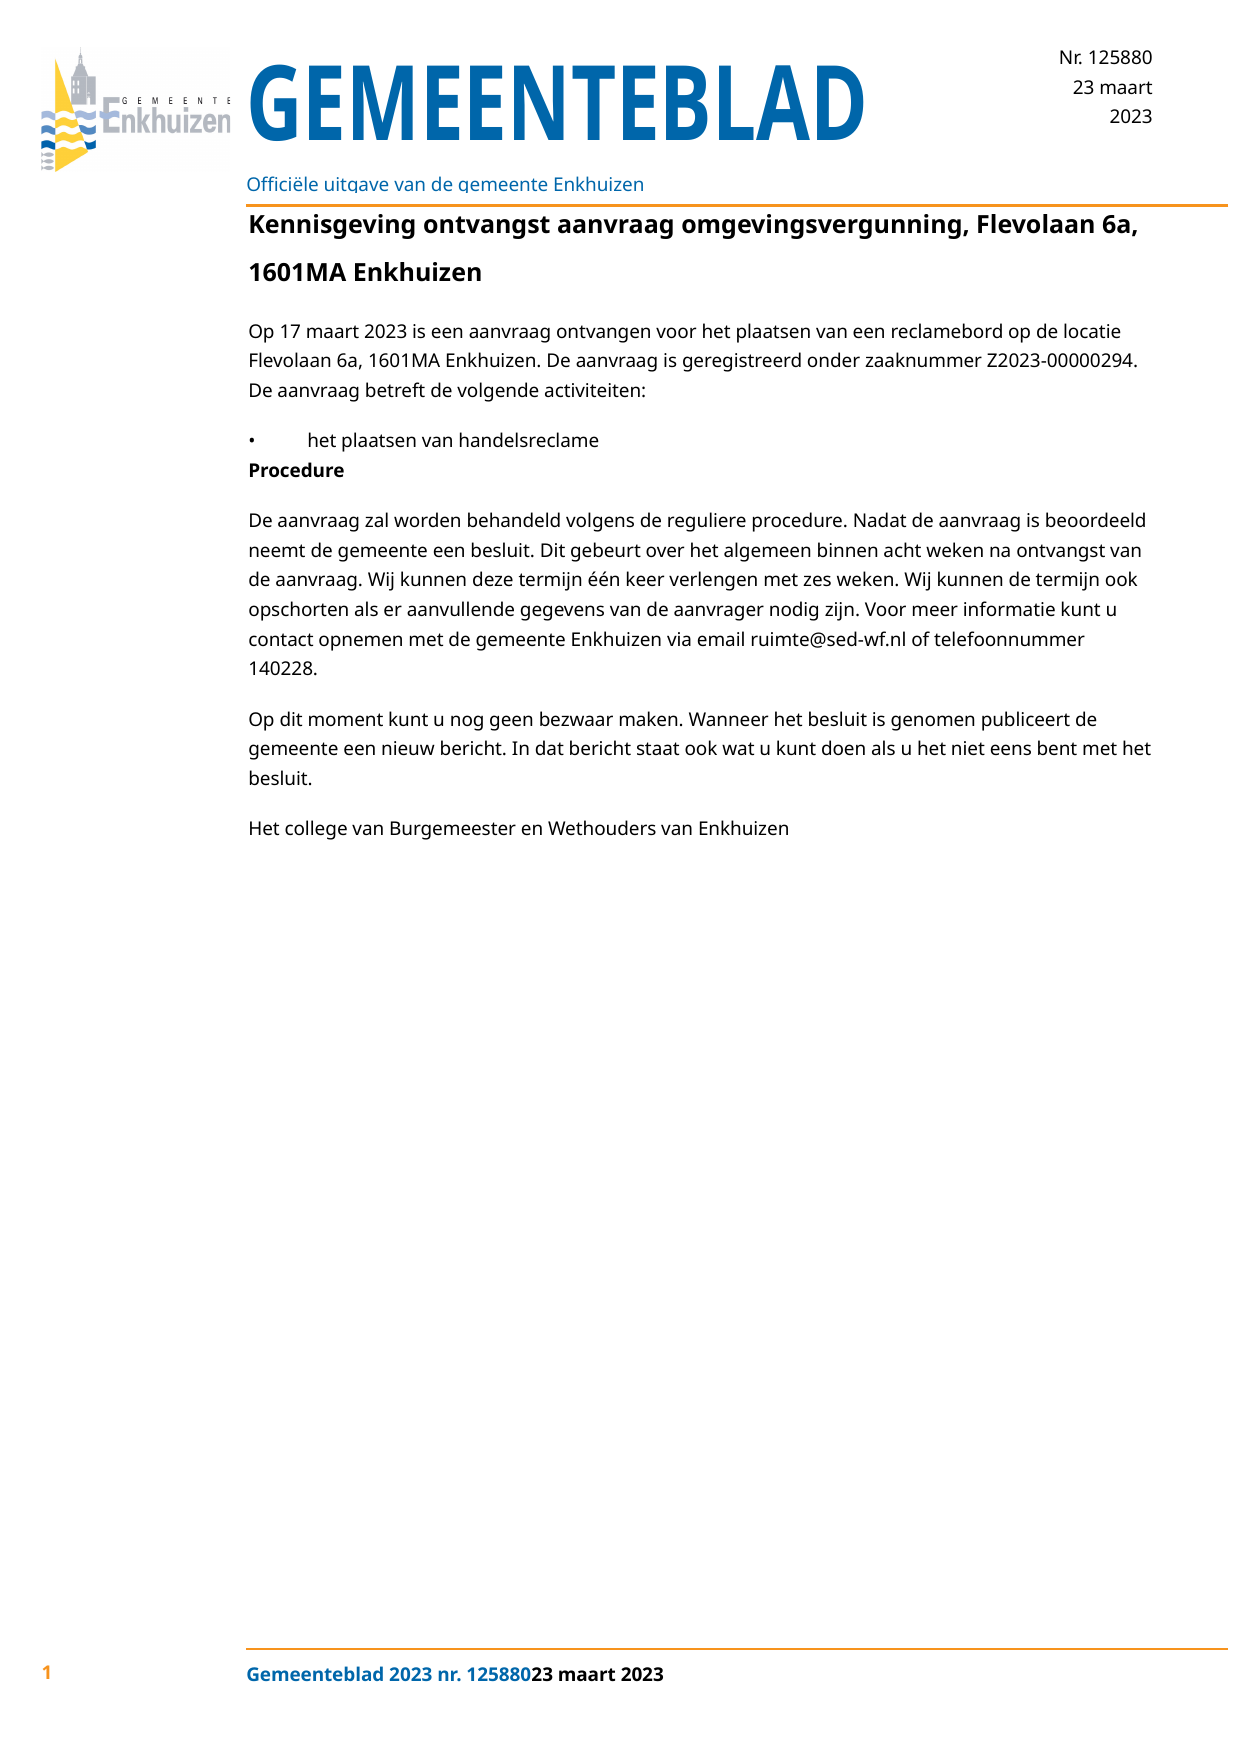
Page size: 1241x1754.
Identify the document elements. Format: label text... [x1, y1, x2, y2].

text Procedure [248, 457, 1152, 483]
text Op 17 maart 2023 is een aanvraag ontvangen voor het plaatsen van een reclamebord op de locatie Flevolaan 6a, 1601MA Enkhuizen. De aanvraag is geregistreerd onder zaaknummer Z2023-00000294. De aanvraag betreft de volgende activiteiten: [248, 318, 1152, 403]
text Op dit moment kunt u nog geen bezwaar maken. Wanneer het besluit is genomen publiceert de gemeente een nieuw bericht. In dat bericht staat ook wat u kunt doen als u het niet eens bent met het besluit. [248, 706, 1152, 791]
list het plaatsen van handelsreclame [248, 427, 1152, 453]
text De aanvraag zal worden behandeld volgens de reguliere procedure. Nadat de aanvraag is beoordeeld neemt de gemeente een besluit. Dit gebeurt over het algemeen binnen acht weken na ontvangst van de aanvraag. Wij kunnen deze termijn één keer verlengen met zes weken. Wij kunnen de termijn ook opschorten als er aanvullende gegevens van de aanvrager nodig zijn. Voor meer informatie kunt u contact opnemen met de gemeente Enkhuizen via email ruimte@sed-wf.nl of telefoonnummer 140228. [248, 507, 1152, 681]
picture [41, 47, 231, 172]
text Het college van Burgemeester en Wethouders van Enkhuizen [248, 815, 1152, 841]
text Kennisgeving ontvangst aanvraag omgevingsvergunning, Flevolaan 6a, 1601MA Enkhuizen [248, 207, 1152, 288]
